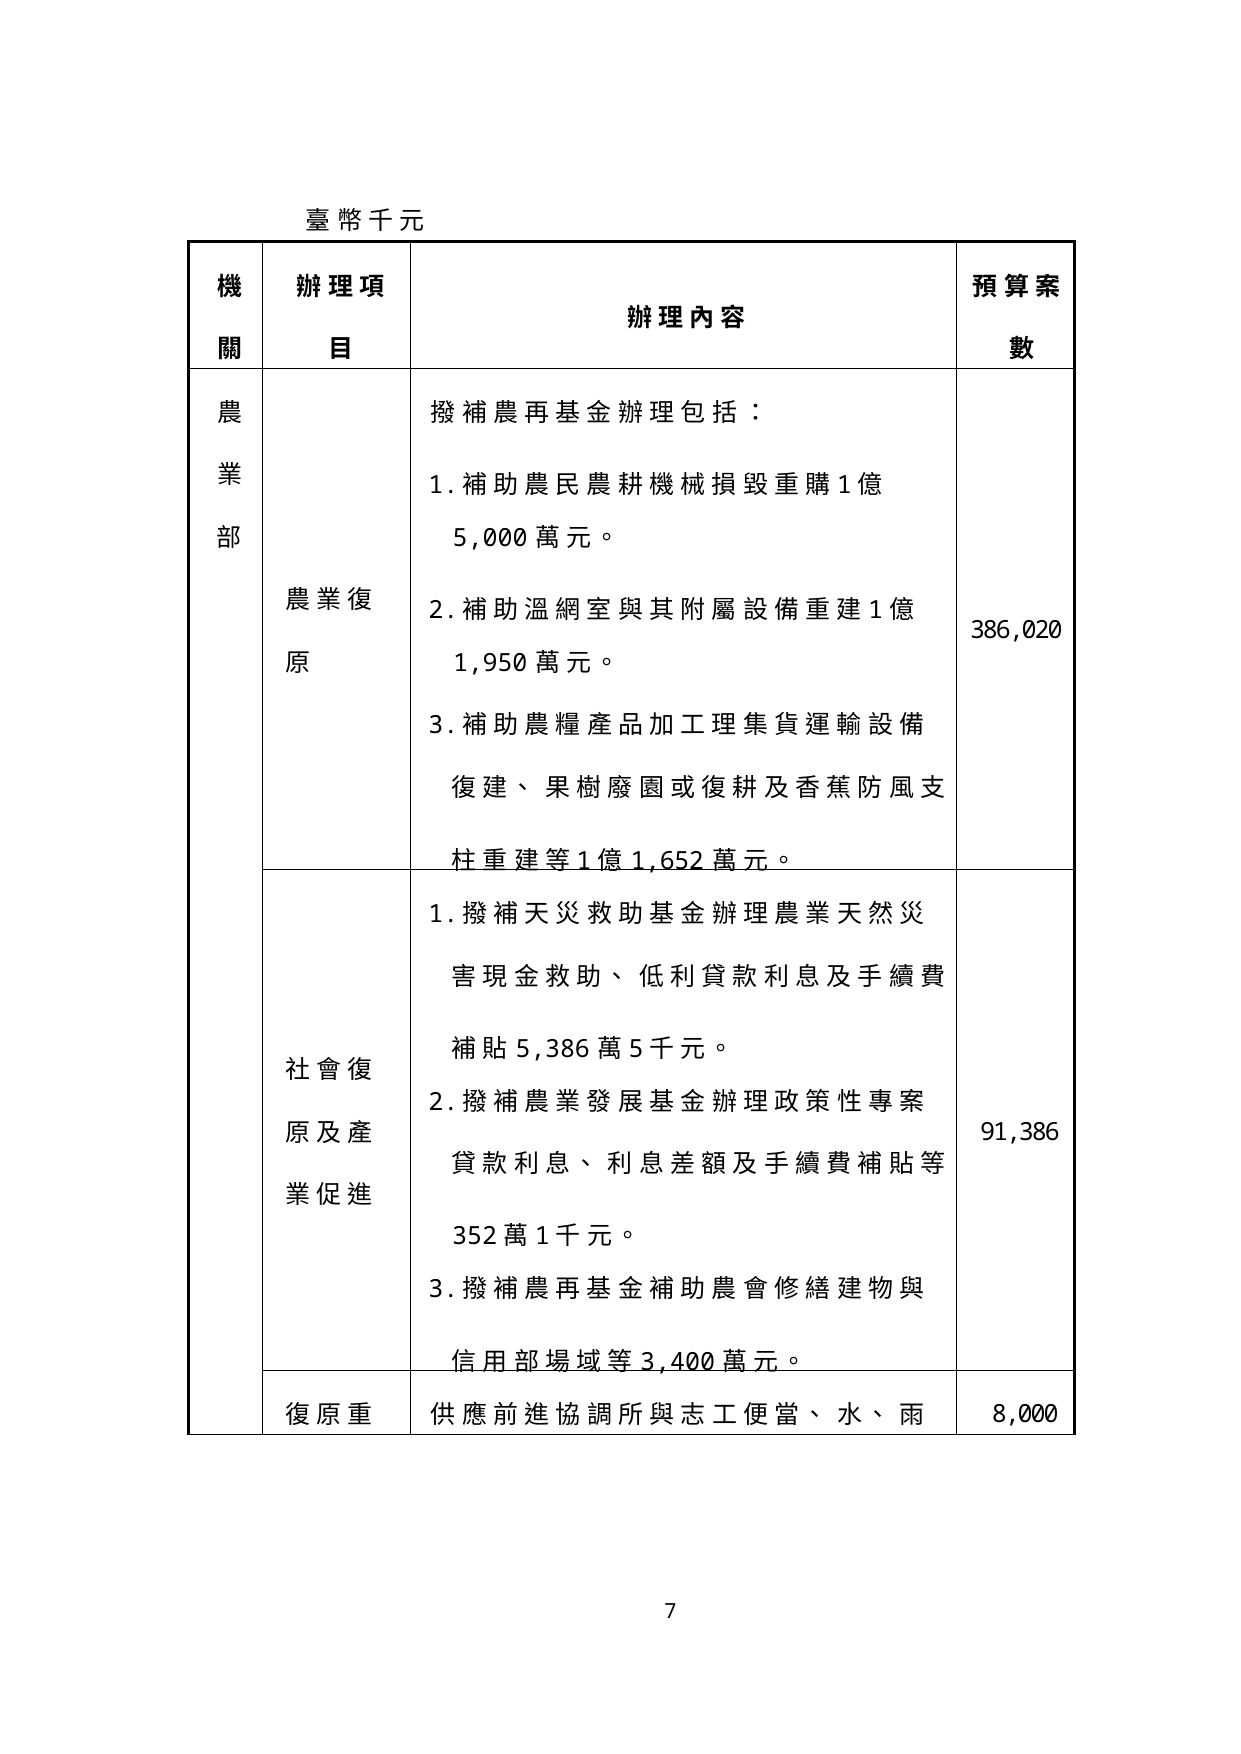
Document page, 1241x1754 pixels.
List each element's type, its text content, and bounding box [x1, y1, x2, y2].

table_cell 供應前進協調所與志工便當、水、雨 [411, 1371, 956, 1433]
table_header 辦理內容 [411, 243, 956, 368]
table_cell 復原重 [263, 1371, 410, 1433]
table_cell 91,386 [957, 870, 1073, 1370]
table_cell 農業部 [190, 369, 262, 1433]
table_cell 8,000 [957, 1371, 1073, 1433]
table_cell 農業復原 [263, 369, 410, 869]
table_cell 社會復原及產業促進 [263, 870, 410, 1370]
table_header 辦理項目 [263, 243, 410, 368]
table_cell 撥補農再基金辦理包括： 1.補助農民農耕機械損毀重購1億5,000萬元。 2.補助溫網室與其附屬設備重建1億1,950萬元。 3.補助農糧產品加工理集貨運輸設備復建、果樹廢園或復耕及香蕉防風支柱重建等1億1,652萬元。 [411, 369, 956, 869]
text 臺幣千元 [177, 177, 1063, 240]
table_cell 386,020 [957, 369, 1073, 869]
table_header 機關 [190, 243, 262, 368]
table_cell 1.撥補天災救助基金辦理農業天然災害現金救助、低利貸款利息及手續費補貼5,386萬5千元。 2.撥補農業發展基金辦理政策性專案貸款利息、利息差額及手續費補貼等352萬1千元。 3.撥補農再基金補助農會修繕建物與信用部場域等3,400萬元。 [411, 870, 956, 1370]
table_header 預算案數 [957, 243, 1073, 368]
